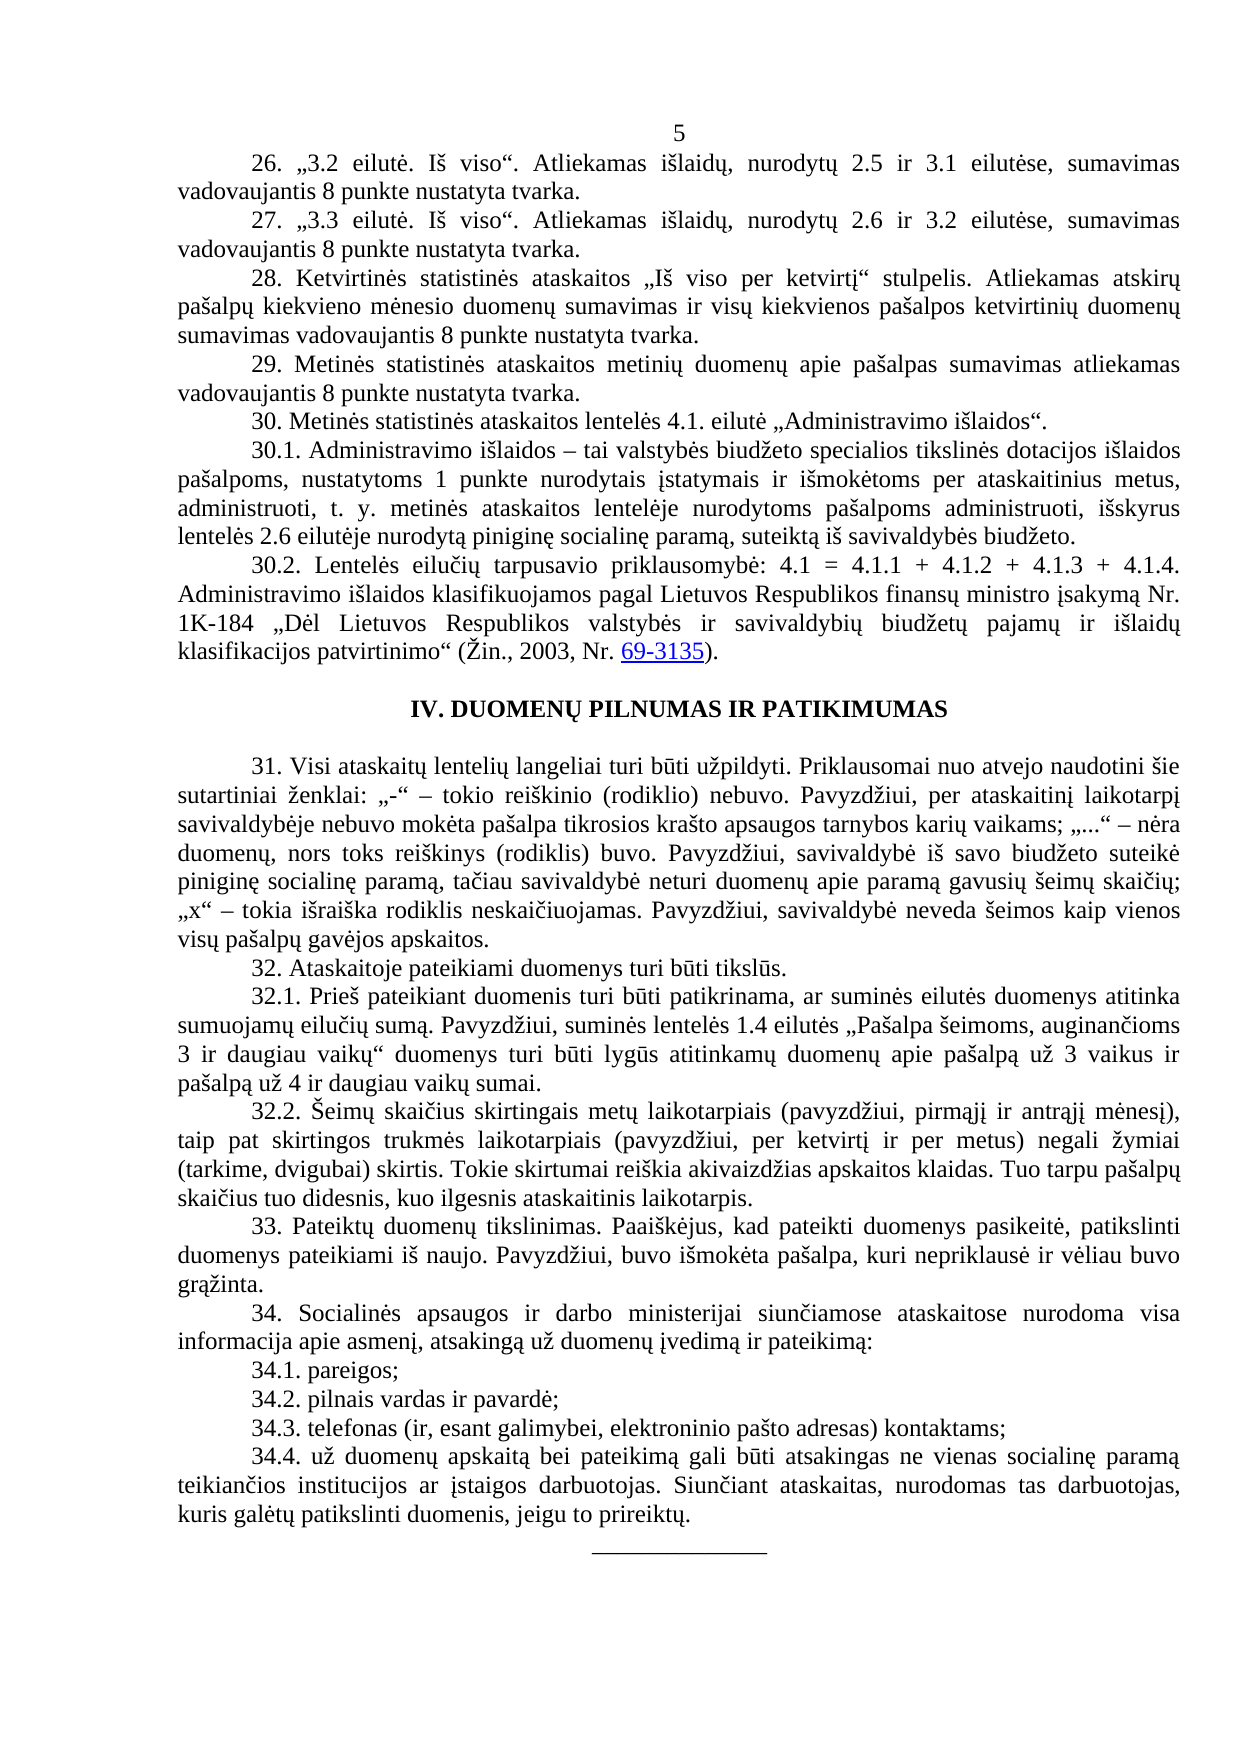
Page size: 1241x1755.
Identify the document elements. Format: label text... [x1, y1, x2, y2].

text IV. DUOMENŲ PILNUMAS IR PATIKIMUMAS [177, 694, 1181, 723]
text 34.4. už duomenų apskaitą bei pateikimą gali būti atsakingas ne vienas socialinę paramą teikiančios institucijos ar įstaigos darbuotojas. Siunčiant ataskaitas, nurodomas tas darbuotojas, kuris galėtų patikslinti duomenis, jeigu to prireiktų. [177, 1441, 1181, 1528]
text ______________ [177, 1528, 1181, 1556]
text 34. Socialinės apsaugos ir darbo ministerijai siunčiamose ataskaitose nurodoma visa informacija apie asmenį, atsakingą už duomenų įvedimą ir pateikimą: [177, 1298, 1181, 1355]
text 34.2. pilnais vardas ir pavardė; [177, 1384, 1181, 1413]
text 33. Pateiktų duomenų tikslinimas. Paaiškėjus, kad pateikti duomenys pasikeitė, patikslinti duomenys pateikiami iš naujo. Pavyzdžiui, buvo išmokėta pašalpa, kuri nepriklausė ir vėliau buvo grąžinta. [177, 1211, 1181, 1298]
text 30.1. Administravimo išlaidos – tai valstybės biudžeto specialios tikslinės dotacijos išlaidos pašalpoms, nustatytoms 1 punkte nurodytais įstatymais ir išmokėtoms per ataskaitinius metus, administruoti, t. y. metinės ataskaitos lentelėje nurodytoms pašalpoms administruoti, išskyrus lentelės 2.6 eilutėje nurodytą piniginę socialinę paramą, suteiktą iš savivaldybės biudžeto. [177, 435, 1181, 550]
text 34.1. pareigos; [177, 1355, 1181, 1384]
text 32. Ataskaitoje pateikiami duomenys turi būti tikslūs. [177, 953, 1181, 981]
text 31. Visi ataskaitų lentelių langeliai turi būti užpildyti. Priklausomai nuo atvejo naudotini šie sutartiniai ženklai: „-“ – tokio reiškinio (rodiklio) nebuvo. Pavyzdžiui, per ataskaitinį laikotarpį savivaldybėje nebuvo mokėta pašalpa tikrosios krašto apsaugos tarnybos karių vaikams; „...“ – nėra duomenų, nors toks reiškinys (rodiklis) buvo. Pavyzdžiui, savivaldybė iš savo biudžeto suteikė piniginę socialinę paramą, tačiau savivaldybė neturi duomenų apie paramą gavusių šeimų skaičių; „x“ – tokia išraiška rodiklis neskaičiuojamas. Pavyzdžiui, savivaldybė neveda šeimos kaip vienos visų pašalpų gavėjos apskaitos. [177, 751, 1181, 953]
text 28. Ketvirtinės statistinės ataskaitos „Iš viso per ketvirtį“ stulpelis. Atliekamas atskirų pašalpų kiekvieno mėnesio duomenų sumavimas ir visų kiekvienos pašalpos ketvirtinių duomenų sumavimas vadovaujantis 8 punkte nustatyta tvarka. [177, 263, 1181, 349]
text 34.3. telefonas (ir, esant galimybei, elektroninio pašto adresas) kontaktams; [177, 1413, 1181, 1441]
text 30. Metinės statistinės ataskaitos lentelės 4.1. eilutė „Administravimo išlaidos“. [177, 406, 1181, 435]
text 29. Metinės statistinės ataskaitos metinių duomenų apie pašalpas sumavimas atliekamas vadovaujantis 8 punkte nustatyta tvarka. [177, 349, 1181, 406]
text 30.2. Lentelės eilučių tarpusavio priklausomybė: 4.1 = 4.1.1 + 4.1.2 + 4.1.3 + 4.1.4. Administravimo išlaidos klasifikuojamos pagal Lietuvos Respublikos finansų ministro įsakymą Nr. 1K-184 „Dėl Lietuvos Respublikos valstybės ir savivaldybių biudžetų pajamų ir išlaidų klasifikacijos patvirtinimo“ (Žin., 2003, Nr. 69-3135). [177, 550, 1181, 665]
text 32.1. Prieš pateikiant duomenis turi būti patikrinama, ar suminės eilutės duomenys atitinka sumuojamų eilučių sumą. Pavyzdžiui, suminės lentelės 1.4 eilutės „Pašalpa šeimoms, auginančioms 3 ir daugiau vaikų“ duomenys turi būti lygūs atitinkamų duomenų apie pašalpą už 3 vaikus ir pašalpą už 4 ir daugiau vaikų sumai. [177, 981, 1181, 1096]
text 32.2. Šeimų skaičius skirtingais metų laikotarpiais (pavyzdžiui, pirmąjį ir antrąjį mėnesį), taip pat skirtingos trukmės laikotarpiais (pavyzdžiui, per ketvirtį ir per metus) negali žymiai (tarkime, dvigubai) skirtis. Tokie skirtumai reiškia akivaizdžias apskaitos klaidas. Tuo tarpu pašalpų skaičius tuo didesnis, kuo ilgesnis ataskaitinis laikotarpis. [177, 1096, 1181, 1211]
text 27. „3.3 eilutė. Iš viso“. Atliekamas išlaidų, nurodytų 2.6 ir 3.2 eilutėse, sumavimas vadovaujantis 8 punkte nustatyta tvarka. [177, 205, 1181, 263]
text 26. „3.2 eilutė. Iš viso“. Atliekamas išlaidų, nurodytų 2.5 ir 3.1 eilutėse, sumavimas vadovaujantis 8 punkte nustatyta tvarka. [177, 148, 1181, 205]
